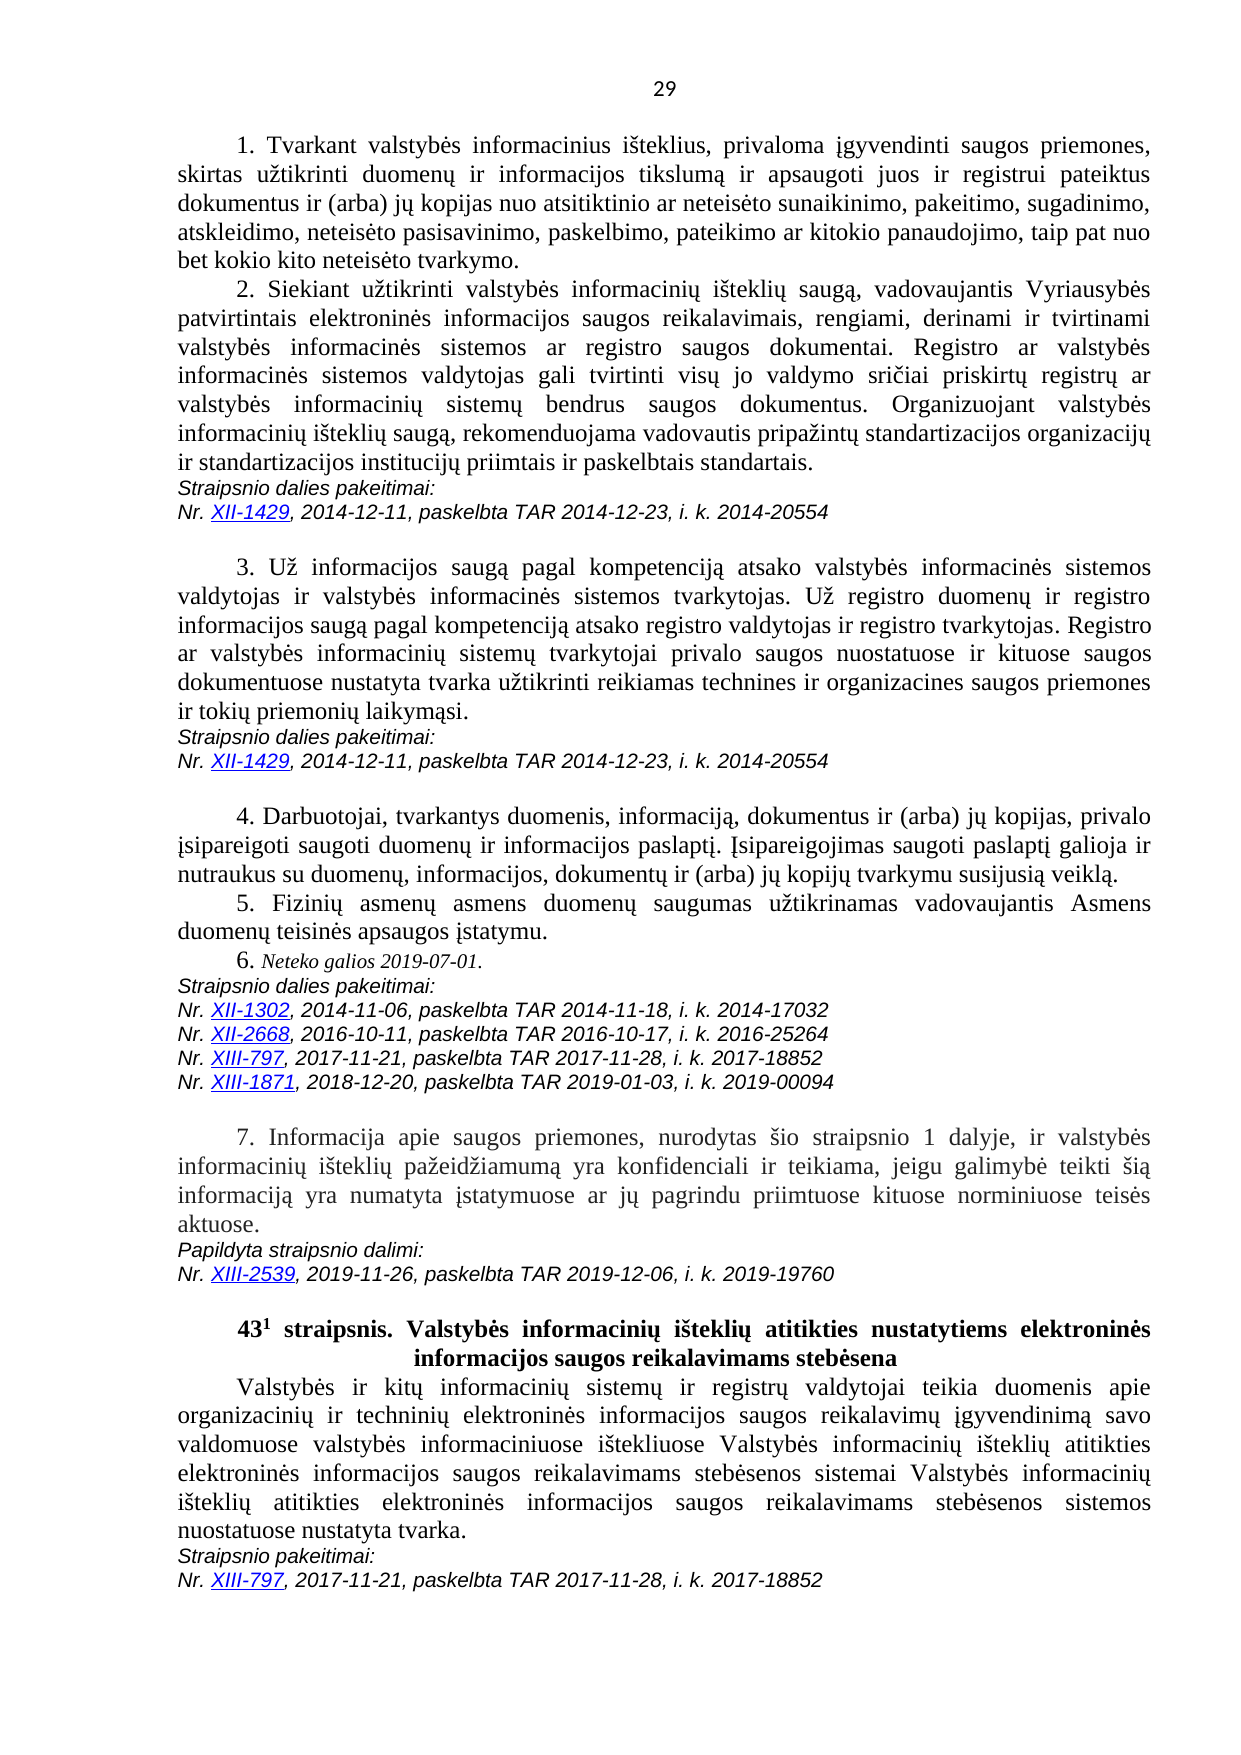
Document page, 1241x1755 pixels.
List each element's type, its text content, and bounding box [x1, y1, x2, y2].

text 1. Tvarkant valstybės informacinius išteklius, privaloma įgyvendinti saugos priemones, skirtas užtikrinti duomenų ir informacijos tikslumą ir apsaugoti juos ir registrui pateiktus dokumentus ir (arba) jų kopijas nuo atsitiktinio ar neteisėto sunaikinimo, pakeitimo, sugadinimo, atskleidimo, neteisėto pasisavinimo, paskelbimo, pateikimo ar kitokio panaudojimo, taip pat nuo bet kokio kito neteisėto tvarkymo. [177, 131, 1152, 274]
text Straipsnio dalies pakeitimai: [177, 476, 1152, 499]
text 2. Siekiant užtikrinti valstybės informacinių išteklių saugą, vadovaujantis Vyriausybės patvirtintais elektroninės informacijos saugos reikalavimais, rengiami, derinami ir tvirtinami valstybės informacinės sistemos ar registro saugos dokumentai. Registro ar valstybės informacinės sistemos valdytojas gali tvirtinti visų jo valdymo sričiai priskirtų registrų ar valstybės informacinių sistemų bendrus saugos dokumentus. Organizuojant valstybės informacinių išteklių saugą, rekomenduojama vadovautis pripažintų standartizacijos organizacijų ir standartizacijos institucijų priimtais ir paskelbtais standartais. [177, 274, 1152, 476]
text Nr. XIII-797, 2017-11-21, paskelbta TAR 2017-11-28, i. k. 2017-18852 [177, 1568, 1152, 1592]
text Nr. XII-1302, 2014-11-06, paskelbta TAR 2014-11-18, i. k. 2014-17032 [177, 998, 1152, 1022]
text Valstybės ir kitų informacinių sistemų ir registrų valdytojai teikia duomenis apie organizacinių ir techninių elektroninės informacijos saugos reikalavimų įgyvendinimą savo valdomuose valstybės informaciniuose ištekliuose Valstybės informacinių išteklių atitikties elektroninės informacijos saugos reikalavimams stebėsenos sistemai Valstybės informacinių išteklių atitikties elektroninės informacijos saugos reikalavimams stebėsenos sistemos nuostatuose nustatyta tvarka. [177, 1372, 1152, 1544]
text 6. Neteko galios 2019-07-01. [177, 945, 1152, 974]
text 4. Darbuotojai, tvarkantys duomenis, informaciją, dokumentus ir (arba) jų kopijas, privalo įsipareigoti saugoti duomenų ir informacijos paslaptį. Įsipareigojimas saugoti paslaptį galioja ir nutraukus su duomenų, informacijos, dokumentų ir (arba) jų kopijų tvarkymu susijusią veiklą. [177, 801, 1152, 888]
text Nr. XII-2668, 2016-10-11, paskelbta TAR 2016-10-17, i. k. 2016-25264 [177, 1022, 1152, 1046]
text Nr. XIII-1871, 2018-12-20, paskelbta TAR 2019-01-03, i. k. 2019-00094 [177, 1070, 1152, 1094]
text 7. Informacija apie saugos priemones, nurodytas šio straipsnio 1 dalyje, ir valstybės informacinių išteklių pažeidžiamumą yra konfidenciali ir teikiama, jeigu galimybė teikti šią informaciją yra numatyta įstatymuose ar jų pagrindu priimtuose kituose norminiuose teisės aktuose. [177, 1122, 1152, 1237]
text Straipsnio dalies pakeitimai: [177, 725, 1152, 749]
text Straipsnio pakeitimai: [177, 1544, 1152, 1568]
text 431 straipsnis. Valstybės informacinių išteklių atitikties nustatytiems elektroninės informacijos saugos reikalavimams stebėsena [237, 1314, 1152, 1372]
text Nr. XIII-797, 2017-11-21, paskelbta TAR 2017-11-28, i. k. 2017-18852 [177, 1046, 1152, 1070]
text 3. Už informacijos saugą pagal kompetenciją atsako valstybės informacinės sistemos valdytojas ir valstybės informacinės sistemos tvarkytojas. Už registro duomenų ir registro informacijos saugą pagal kompetenciją atsako registro valdytojas ir registro tvarkytojas. Registro ar valstybės informacinių sistemų tvarkytojai privalo saugos nuostatuose ir kituose saugos dokumentuose nustatyta tvarka užtikrinti reikiamas technines ir organizacines saugos priemones ir tokių priemonių laikymąsi. [177, 552, 1152, 725]
text Straipsnio dalies pakeitimai: [177, 974, 1152, 998]
text Nr. XII-1429, 2014-12-11, paskelbta TAR 2014-12-23, i. k. 2014-20554 [177, 499, 1152, 523]
text 5. Fizinių asmenų asmens duomenų saugumas užtikrinamas vadovaujantis Asmens duomenų teisinės apsaugos įstatymu. [177, 888, 1152, 945]
text Papildyta straipsnio dalimi: [177, 1237, 1152, 1261]
text Nr. XII-1429, 2014-12-11, paskelbta TAR 2014-12-23, i. k. 2014-20554 [177, 749, 1152, 773]
text Nr. XIII-2539, 2019-11-26, paskelbta TAR 2019-12-06, i. k. 2019-19760 [177, 1261, 1152, 1285]
